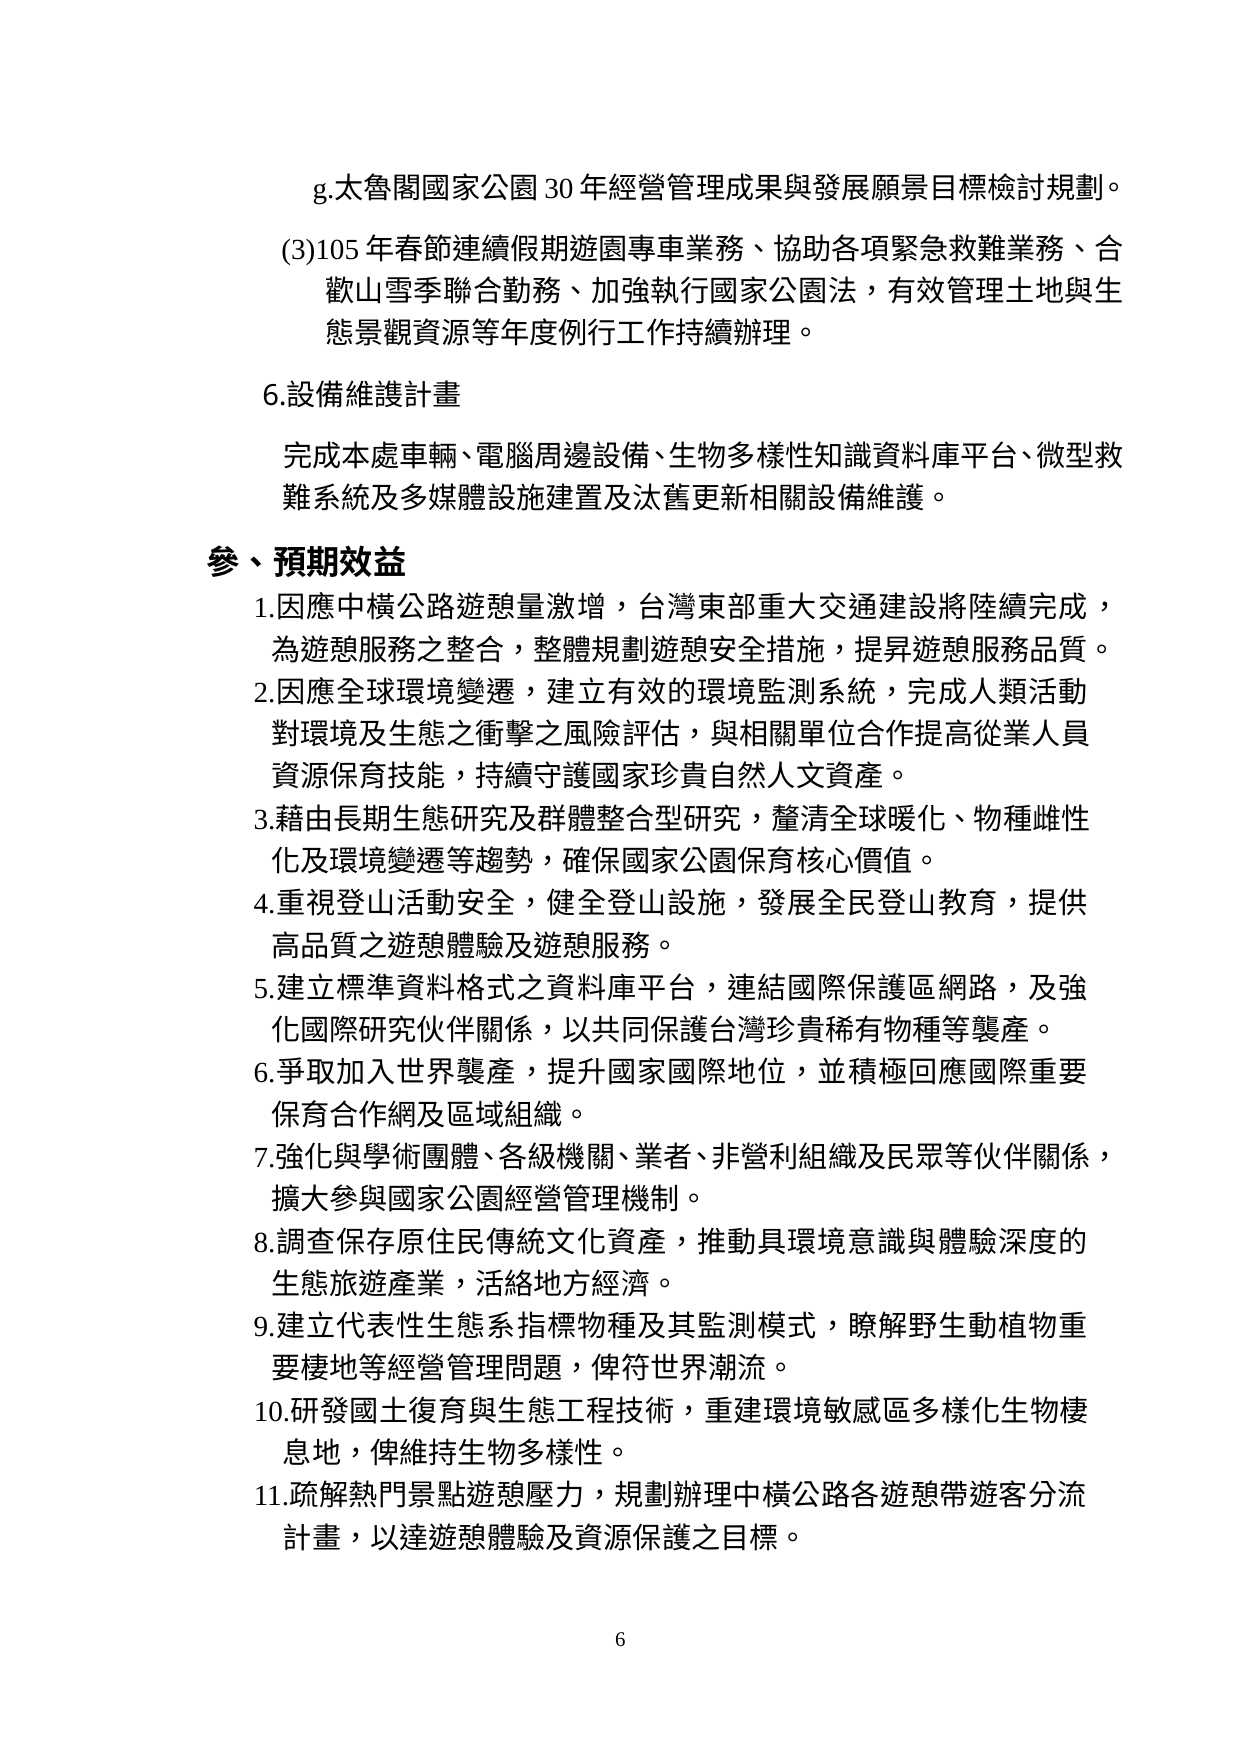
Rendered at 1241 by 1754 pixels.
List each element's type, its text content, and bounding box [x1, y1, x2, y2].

text (3)105年春節連續假期遊園專車業務、協助各項緊急救難業務、合歡山雪季聯合勤務、加強執行國家公園法，有效管理土地與生態景觀資源等年度例行工作持續辦理。 [281, 226, 1123, 352]
text 4.重視登山活動安全，健全登山設施，發展全民登山教育，提供高品質之遊憩體驗及遊憩服務。 [253, 880, 1090, 964]
text 5.建立標準資料格式之資料庫平台，連結國際保護區網路，及強化國際研究伙伴關係，以共同保護台灣珍貴稀有物種等襲產。 [253, 964, 1090, 1049]
text 8.調查保存原住民傳統文化資產，推動具環境意識與體驗深度的生態旅遊產業，活絡地方經濟。 [253, 1218, 1090, 1303]
text 2.因應全球環境變遷，建立有效的環境監測系統，完成人類活動對環境及生態之衝擊之風險評估，與相關單位合作提高從業人員資源保育技能，持續守護國家珍貴自然人文資產。 [253, 668, 1090, 795]
text 9.建立代表性生態系指標物種及其監測模式，瞭解野生動植物重要棲地等經營管理問題，俾符世界潮流。 [253, 1303, 1090, 1387]
text 7.強化與學術團體、各級機關、業者、非營利組織及民眾等伙伴關係，擴大參與國家公園經營管理機制。 [253, 1134, 1090, 1218]
text 1.因應中橫公路遊憩量激增，台灣東部重大交通建設將陸續完成，為遊憩服務之整合，整體規劃遊憩安全措施，提昇遊憩服務品質。 [253, 584, 1090, 668]
text 3.藉由長期生態研究及群體整合型研究，釐清全球暖化、物種雌性化及環境變遷等趨勢，確保國家公園保育核心價值。 [253, 795, 1090, 880]
text 完成本處車輛、電腦周邊設備、生物多樣性知識資料庫平台、微型救難系統及多媒體設施建置及汰舊更新相關設備維護。 [283, 432, 1123, 517]
text 11.疏解熱門景點遊憩壓力，規劃辦理中橫公路各遊憩帶遊客分流計畫，以達遊憩體驗及資源保護之目標。 [253, 1472, 1090, 1557]
text 6.爭取加入世界襲產，提升國家國際地位，並積極回應國際重要保育合作網及區域組織。 [253, 1049, 1090, 1134]
text 10.研發國土復育與生態工程技術，重建環境敏感區多樣化生物棲息地，俾維持生物多樣性。 [253, 1387, 1090, 1472]
text 6.設備維謢計畫 [262, 371, 1123, 413]
subtitle 參、預期效益 [206, 536, 1123, 584]
text g.太魯閣國家公園30年經營管理成果與發展願景目標檢討規劃。 [312, 164, 1123, 207]
